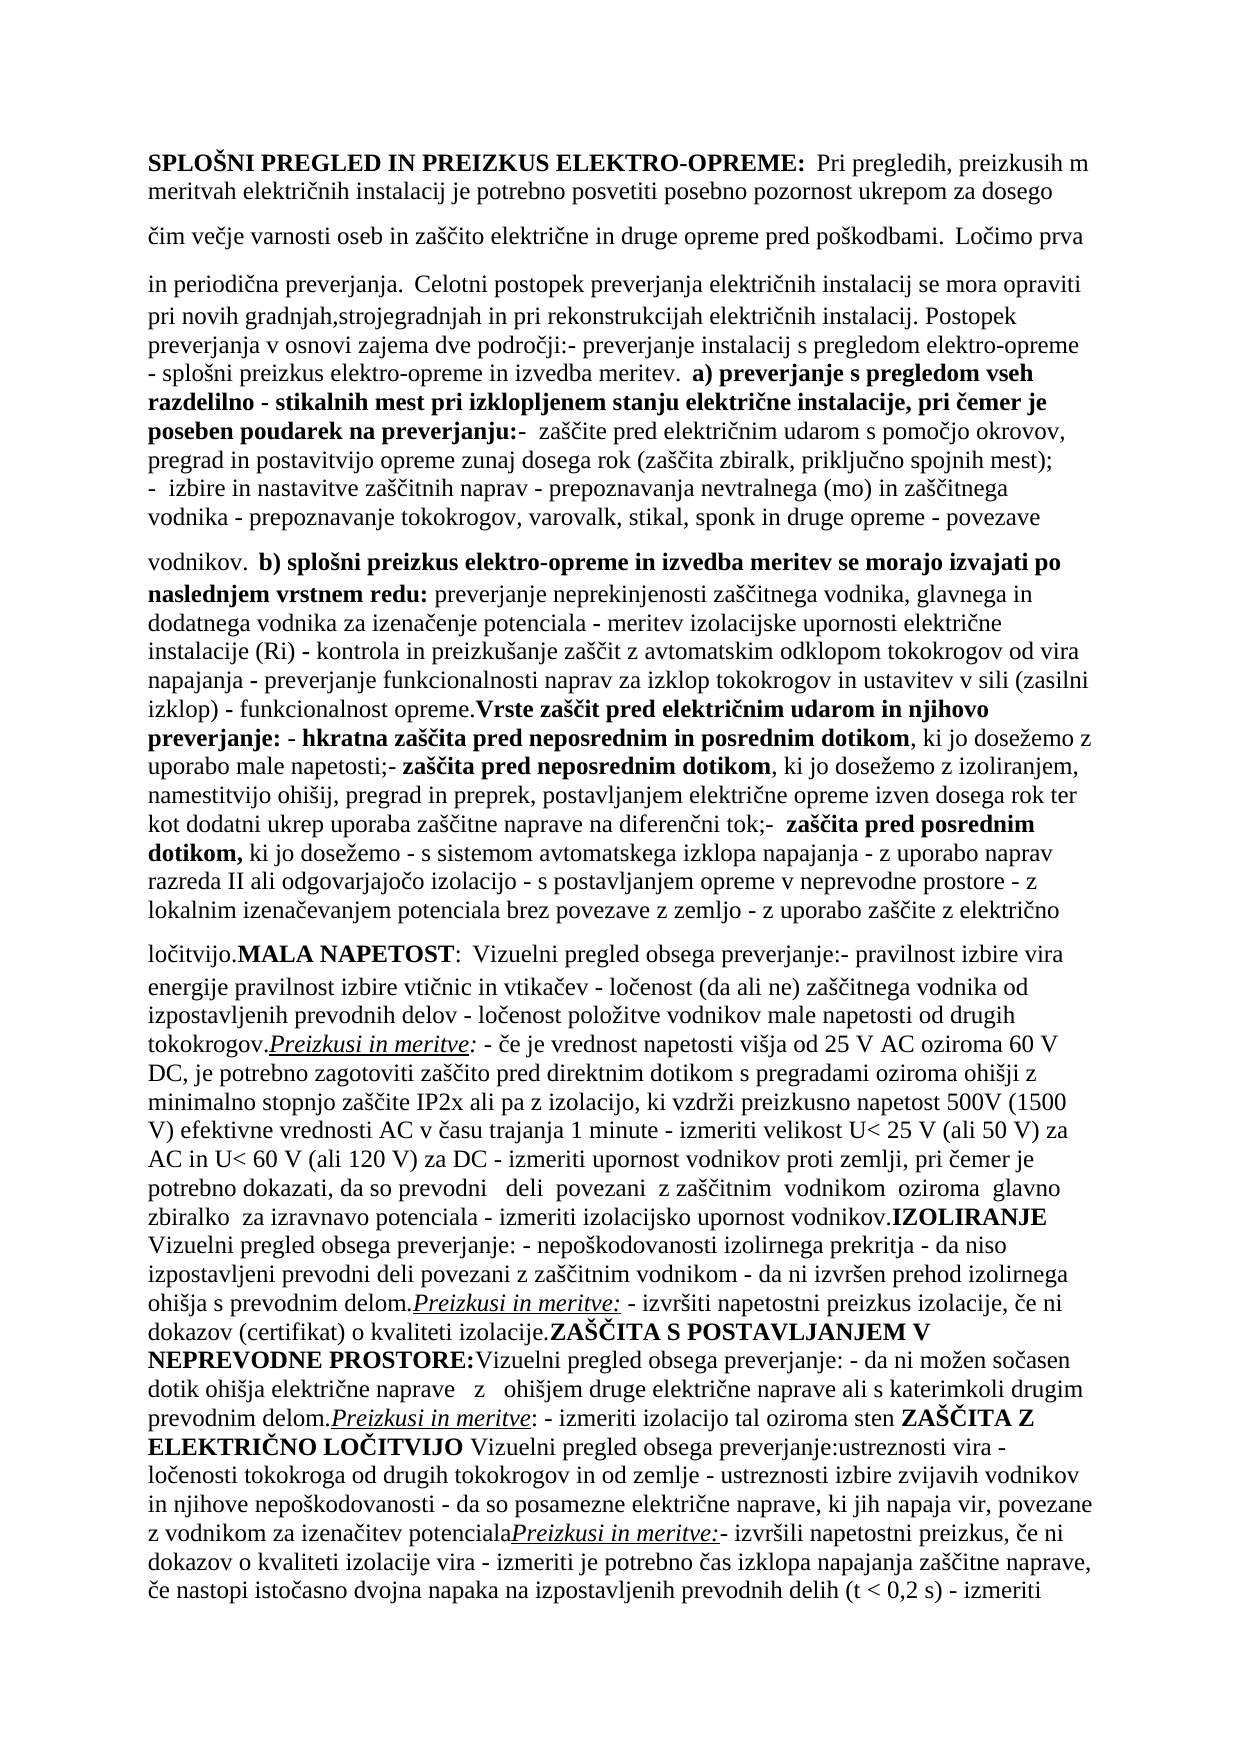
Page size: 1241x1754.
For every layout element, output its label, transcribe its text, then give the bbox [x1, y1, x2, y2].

text - izbire in nastavitve zaščitnih naprav - prepoznavanja nevtralnega (mo) in zaščitnega vodnika - prepoznavanje tokokrogov, varovalk, stikal, sponk in druge opreme - povezave vodnikov. b) splošni preizkus elektro-opreme in izvedba meritev se morajo izvajati po naslednjem vrstnem redu: preverjanje neprekinjenosti zaščitnega vodnika, glavnega in dodatnega vodnika za izenačenje potenciala - meritev izolacijske upornosti električne instalacije (Ri) - kontrola in preizkušanje zaščit z avtomatskim odklopom tokokrogov od vira napajanja - preverjanje funkcionalnosti naprav za izklop tokokrogov in ustavitev v sili (zasilni izklop) - funkcionalnost opreme.Vrste zaščit pred električnim udarom in njihovo preverjanje: - hkratna zaščita pred neposrednim in posrednim dotikom, ki jo dosežemo z uporabo male napetosti;- zaščita pred neposrednim dotikom, ki jo dosežemo z izoliranjem, namestitvijo ohišij, pregrad in preprek, postavljanjem električne opreme izven dosega rok ter kot dodatni ukrep uporaba zaščitne naprave na diferenčni tok;- zaščita pred posrednim dotikom, ki jo dosežemo - s sistemom avtomatskega izklopa napajanja - z uporabo naprav razreda II ali odgovarjajočo izolacijo - s postavljanjem opreme v neprevodne prostore - z lokalnim izenačevanjem potenciala brez povezave z zemljo - z uporabo zaščite z električno ločitvijo.MALA NAPETOST: Vizuelni pregled obsega preverjanje:- pravilnost izbire vira energije pravilnost izbire vtičnic in vtikačev - ločenost (da ali ne) zaščitnega vodnika od izpostavljenih prevodnih delov - ločenost položitve vodnikov male napetosti od drugih tokokrogov.Preizkusi in meritve: - če je vrednost napetosti višja od 25 V AC oziroma 60 V DC, je potrebno zagotoviti zaščito pred direktnim dotikom s pregradami oziroma ohišji z minimalno stopnjo zaščite IP2x ali pa z izolacijo, ki vzdrži preizkusno napetost 500V (1500 V) efektivne vrednosti AC v času trajanja 1 minute - izmeriti velikost U< 25 V (ali 50 V) za AC in U< 60 V (ali 120 V) za DC - izmeriti upornost vodnikov proti zemlji, pri čemer je potrebno dokazati, da so prevodni deli povezani z zaščitnim vodnikom oziroma glavno zbiralko za izravnavo potenciala - izmeriti izolacijsko upornost vodnikov.IZOLIRANJE [148, 473, 1093, 1231]
text Vizuelni pregled obsega preverjanje: - nepoškodovanosti izolirnega prekritja - da niso izpostavljeni prevodni deli povezani z zaščitnim vodnikom - da ni izvršen prehod izolirnega ohišja s prevodnim delom.Preizkusi in meritve: - izvršiti napetostni preizkus izolacije, če ni dokazov (certifikat) o kvaliteti izolacije.ZAŠČITA S POSTAVLJANJEM V NEPREVODNE PROSTORE:Vizuelni pregled obsega preverjanje: - da ni možen sočasen dotik ohišja električne naprave z ohišjem druge električne naprave ali s katerimkoli drugim prevodnim delom.Preizkusi in meritve: - izmeriti izolacijo tal oziroma sten ZAŠČITA Z ELEKTRIČNO LOČITVIJO Vizuelni pregled obsega preverjanje:ustreznosti vira - ločenosti tokokroga od drugih tokokrogov in od zemlje - ustreznosti izbire zvijavih vodnikov in njihove nepoškodovanosti - da so posamezne električne naprave, ki jih napaja vir, povezane z vodnikom za izenačitev potencialaPreizkusi in meritve:- izvršili napetostni preizkus, če ni dokazov o kvaliteti izolacije vira - izmeriti je potrebno čas izklopa napajanja zaščitne naprave, če nastopi istočasno dvojna napaka na izpostavljenih prevodnih delih (t < 0,2 s) - izmeriti [148, 1231, 1093, 1604]
text - splošni preizkus elektro-opreme in izvedba meritev. a) preverjanje s pregledom vseh razdelilno - stikalnih mest pri izklopljenem stanju električne instalacije, pri čemer je poseben poudarek na preverjanju:- zaščite pred električnim udarom s pomočjo okrovov, pregrad in postavitvijo opreme zunaj dosega rok (zaščita zbiralk, priključno spojnih mest); [148, 358, 1093, 473]
text SPLOŠNI PREGLED IN PREIZKUS ELEKTRO-OPREME: Pri pregledih, preizkusih m meritvah električnih instalacij je potrebno posvetiti posebno pozornost ukrepom za dosego čim večje varnosti oseb in zaščito električne in druge opreme pred poškodbami. Ločimo prva in periodična preverjanja. Celotni postopek preverjanja električnih instalacij se mora opraviti pri novih gradnjah,strojegradnjah in pri rekonstrukcijah električnih instalacij. Postopek preverjanja v osnovi zajema dve področji:- preverjanje instalacij s pregledom elektro-opreme [148, 148, 1093, 358]
